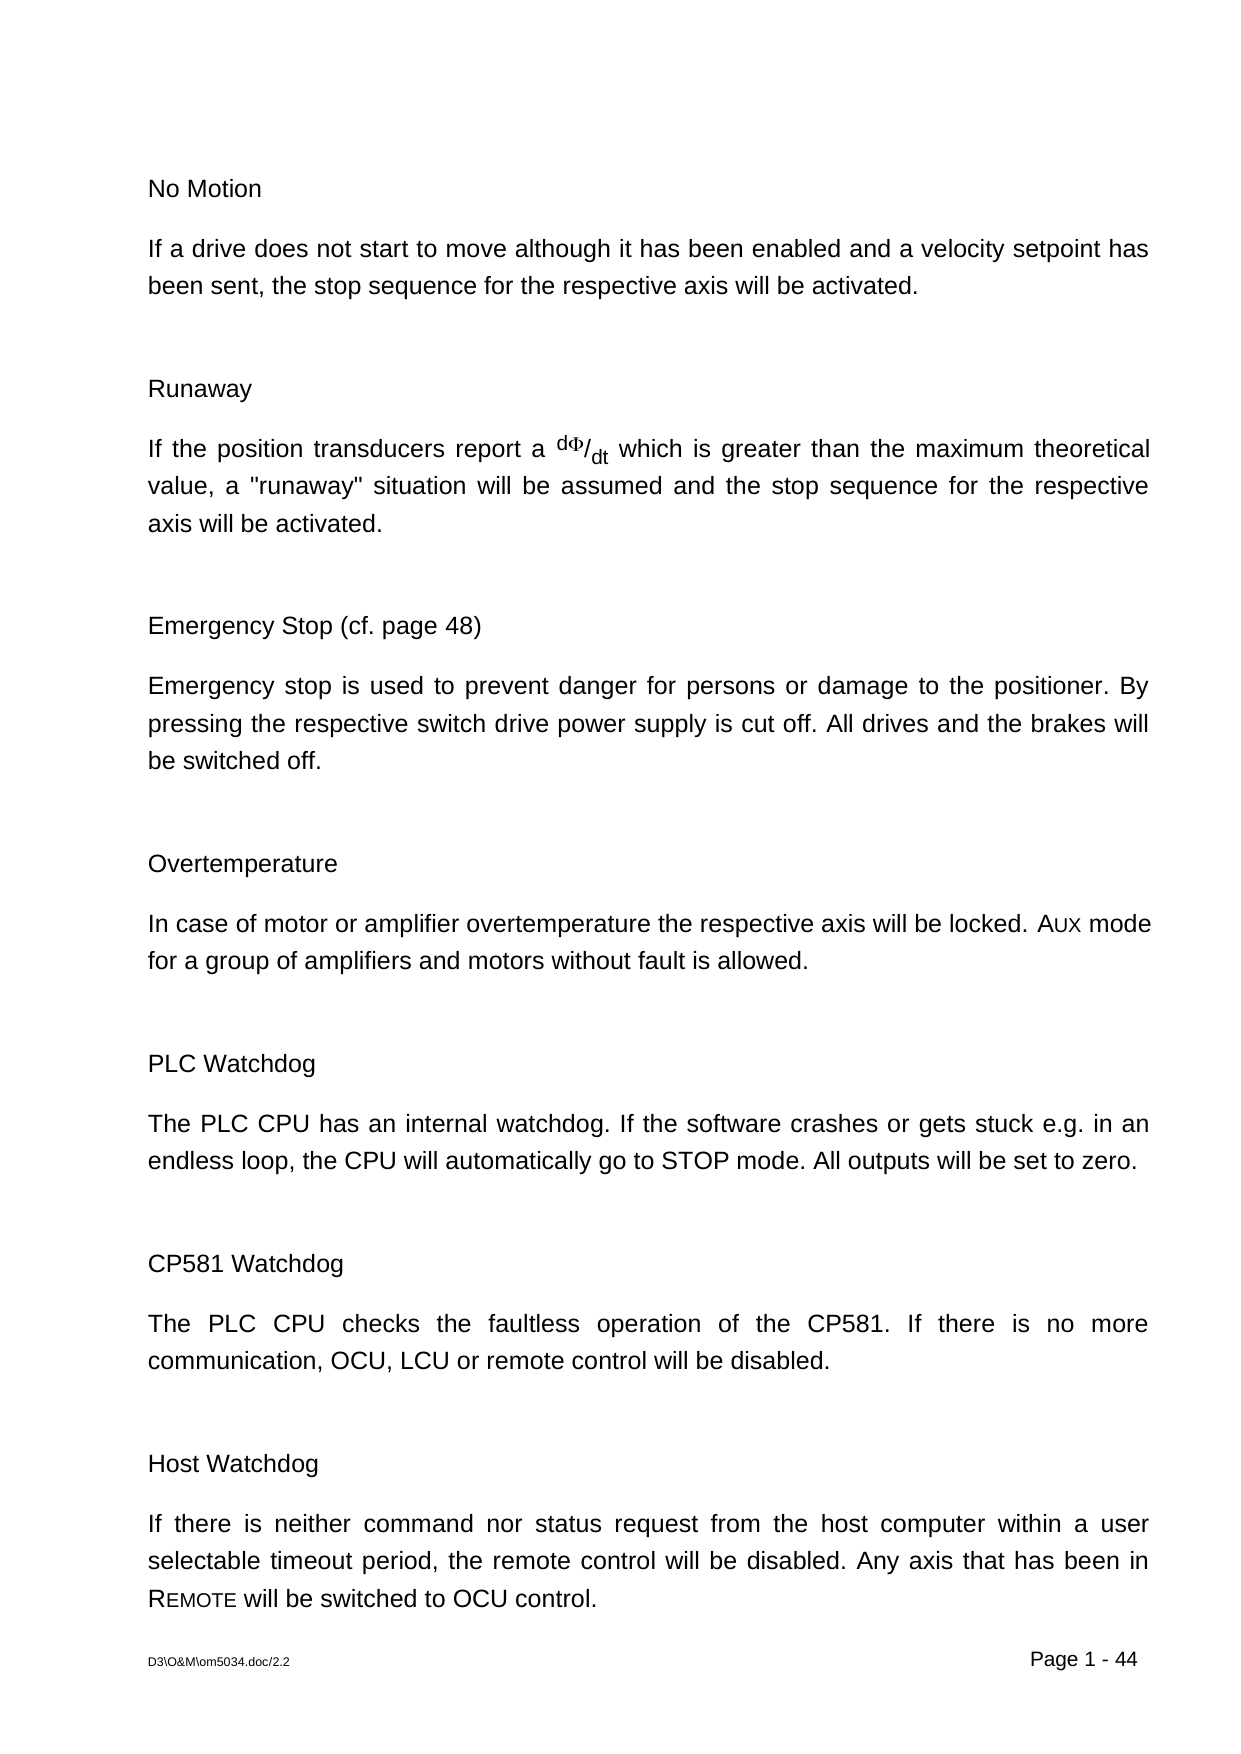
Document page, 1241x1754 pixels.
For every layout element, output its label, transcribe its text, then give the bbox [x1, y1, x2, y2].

text No Motion [148, 177, 1152, 202]
text PLC Watchdog [148, 1052, 1152, 1077]
text In case of motor or amplifier overtemperature the respective axis will be locked. Aux mode for a group of amplifiers and motors without fault is allowed. [148, 902, 1152, 977]
text Emergency Stop (cf. page 47) [148, 615, 1152, 640]
text The PLC CPU has an internal watchdog. If the software crashes or gets stuck e.g. in an endless loop, the CPU will automatically go to STOP mode. All outputs will be set to zero. [148, 1102, 1152, 1177]
text The PLC CPU checks the faultless operation of the CP581. If there is no more communication, OCU, LCU or remote control will be disabled. [148, 1302, 1152, 1377]
text Host Watchdog [148, 1452, 1152, 1477]
text If the position transducers report a dF/dt which is greater than the maximum theoretical value, a "runaway" situation will be assumed and the stop sequence for the respective axis will be activated. [148, 427, 1152, 540]
text If there is neither command nor status request from the host computer within a user selectable timeout period, the remote control will be disabled. Any axis that has been in Remote will be switched to OCU control. [148, 1502, 1152, 1615]
text Overtemperature [148, 852, 1152, 877]
text Emergency stop is used to prevent danger for persons or damage to the positioner. By pressing the respective switch drive power supply is cut off. All drives and the brakes will be switched off. [148, 665, 1152, 777]
text If a drive does not start to move although it has been enabled and a velocity setpoint has been sent, the stop sequence for the respective axis will be activated. [148, 227, 1152, 302]
text Runaway [148, 377, 1152, 402]
text CP581 Watchdog [148, 1252, 1152, 1277]
